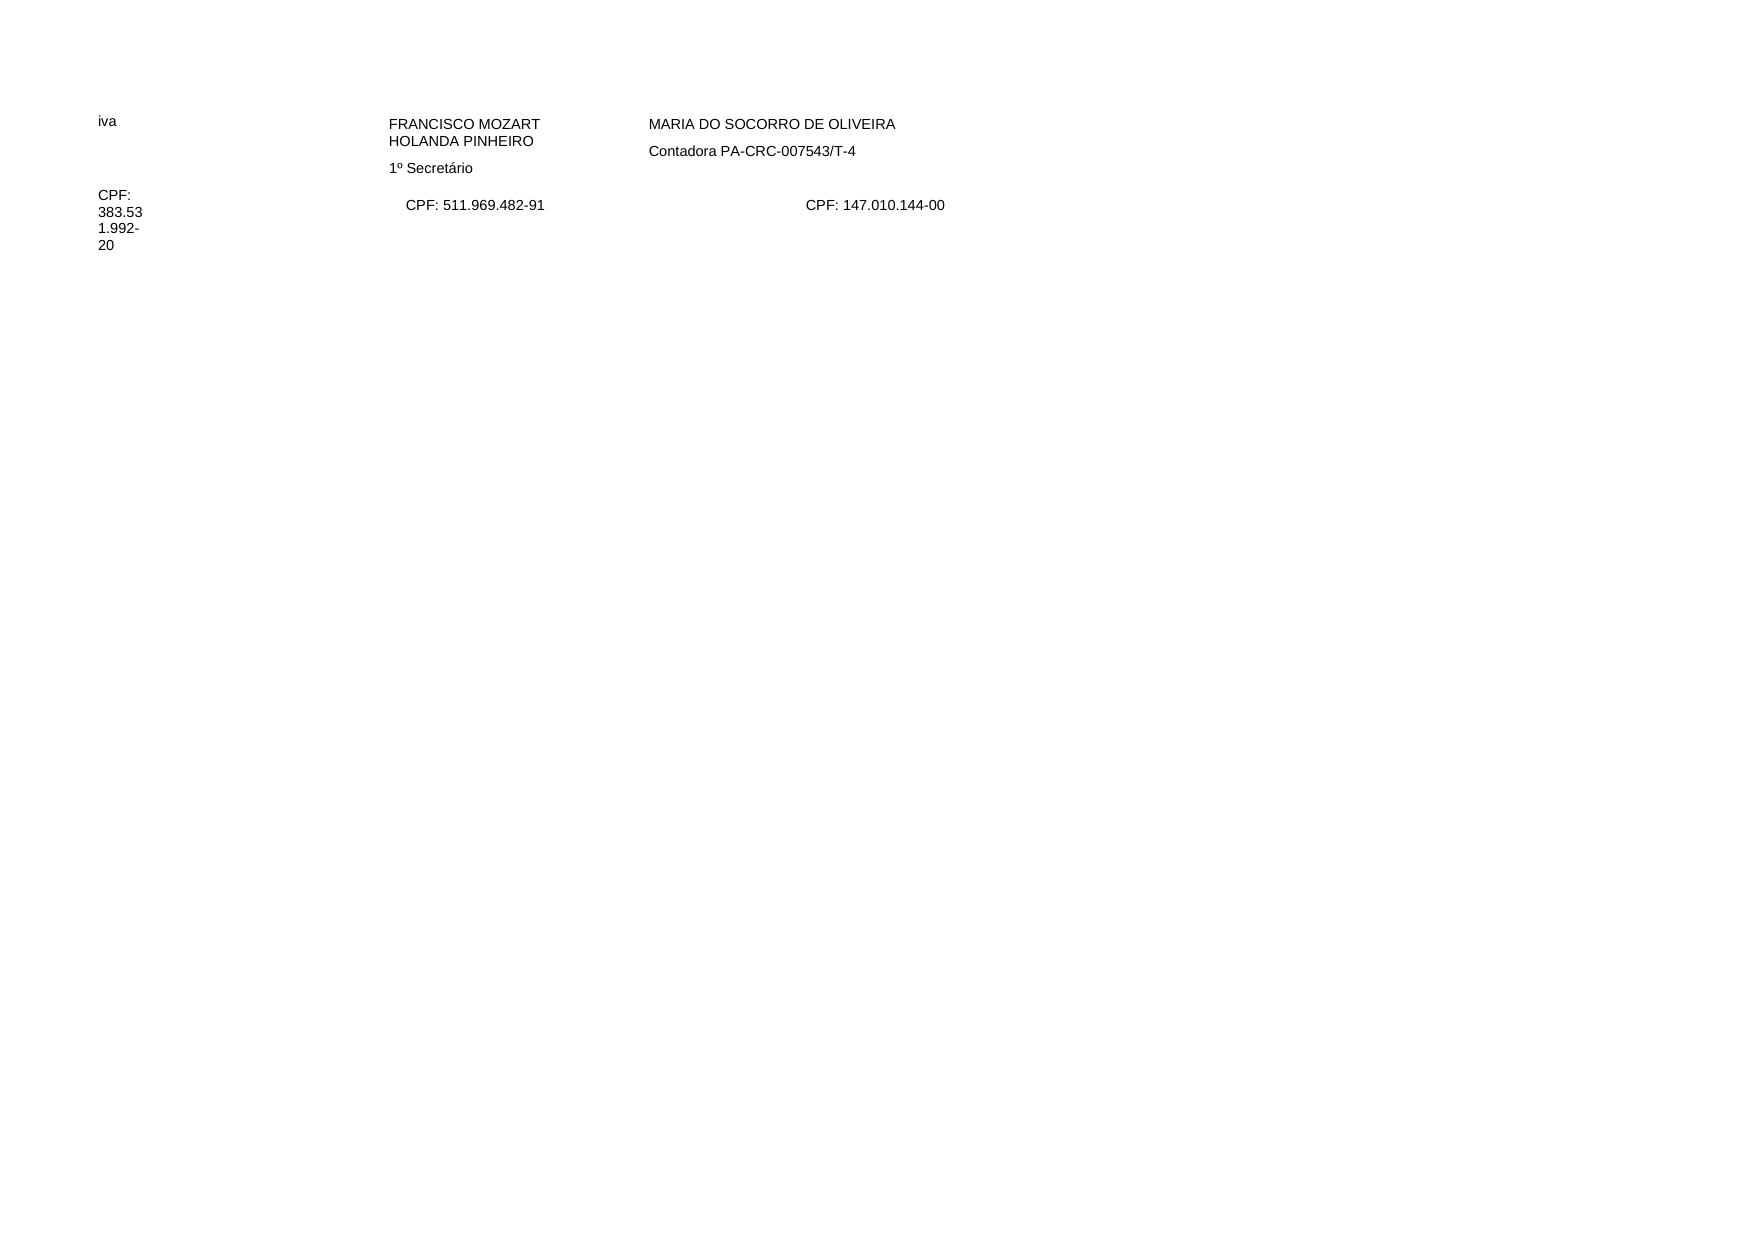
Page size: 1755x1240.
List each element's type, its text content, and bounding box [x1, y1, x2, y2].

text FRANCISCO MOZART HOLANDA PINHEIRO [389, 116, 549, 149]
text CPF: 383.531.992-20 [98, 187, 143, 254]
text Contadora PA-CRC-007543/T-4 [648, 143, 1161, 159]
text iva [98, 112, 229, 129]
text 1º Secretário [389, 159, 549, 176]
text MARIA DO SOCORRO DE OLIVEIRA [648, 116, 1161, 132]
text CPF: 511.969.482-91 CPF: 147.010.144-00 [406, 197, 1161, 214]
